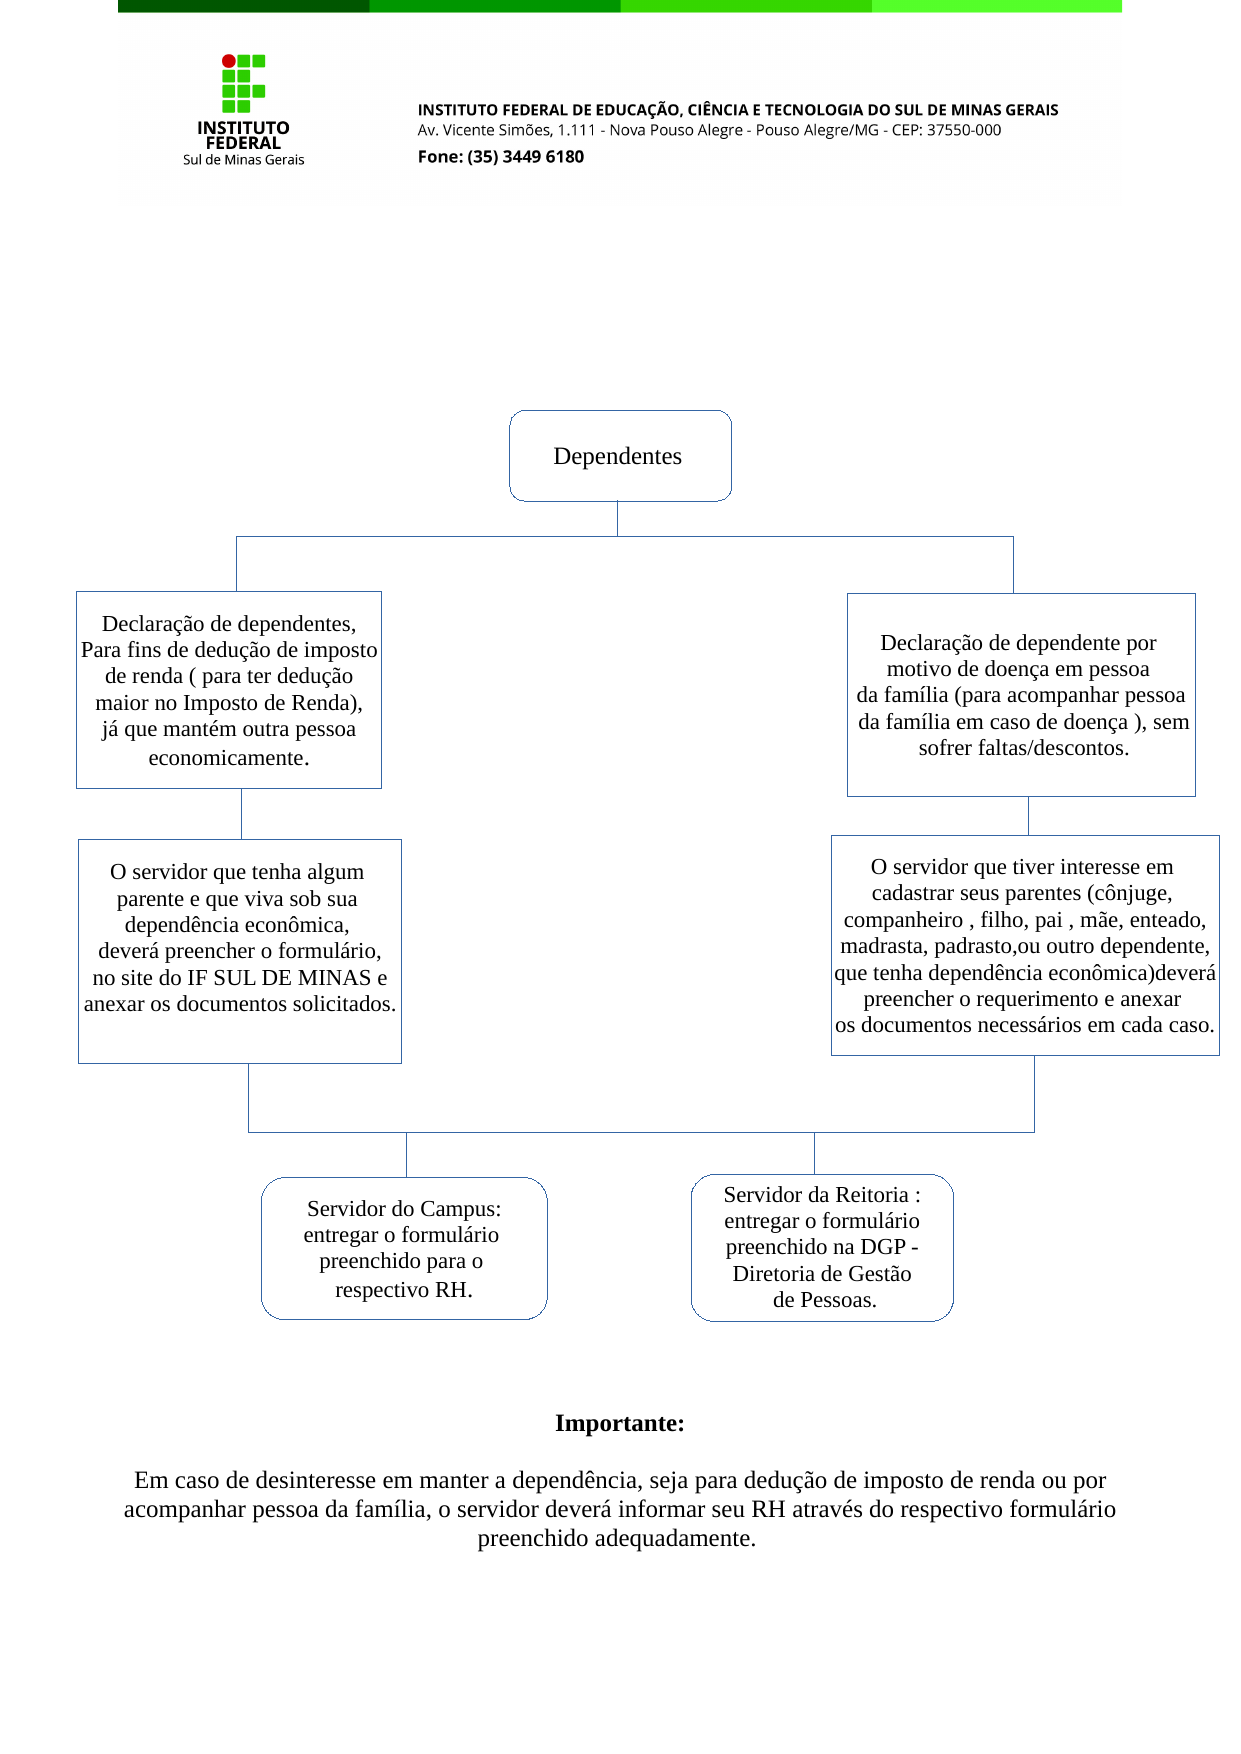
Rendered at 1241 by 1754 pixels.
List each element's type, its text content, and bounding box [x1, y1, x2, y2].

text Em caso de desinteresse em manter a dependência, seja para dedução de imposto de renda ou por acompanhar pessoa da família, o servidor deverá informar seu RH através do respectivo formulário preenchido adequadamente. [118, 1465, 1122, 1552]
text Importante: [118, 1408, 1122, 1437]
picture [118, 0, 1123, 206]
